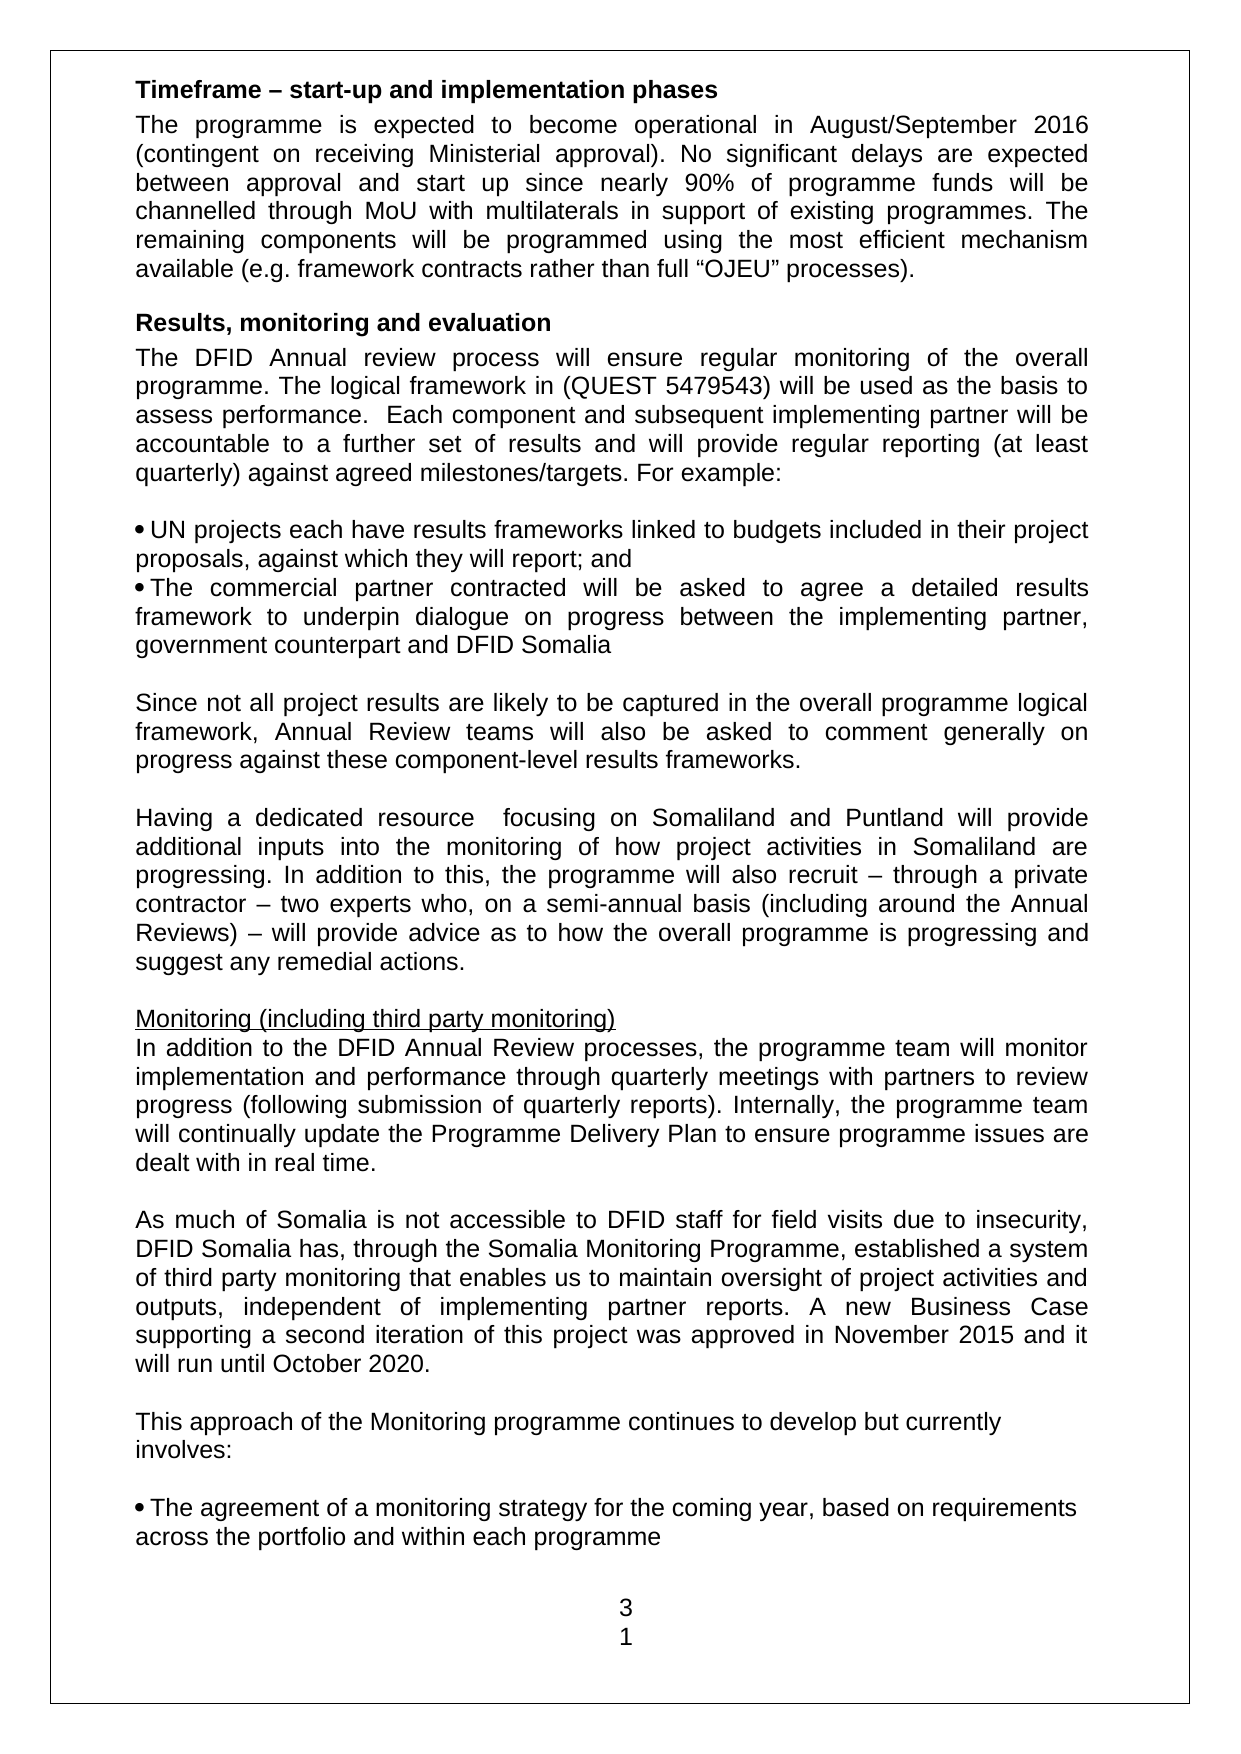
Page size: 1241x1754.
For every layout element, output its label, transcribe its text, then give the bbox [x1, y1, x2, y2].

text Since not all project results are likely to be captured in the overall programme logical framework, Annual Review teams will also be asked to comment generally on progress against these component-level results frameworks. [135, 688, 1090, 774]
subtitle Results, monitoring and evaluation [135, 307, 1090, 336]
list The agreement of a monitoring strategy for the coming year, based on requirements across the portfolio and within each programme [135, 1493, 1090, 1550]
text The programme is expected to become operational in August/September 2016 (contingent on receiving Ministerial approval). No significant delays are expected between approval and start up since nearly 90% of programme funds will be channelled through MoU with multilaterals in support of existing programmes. The remaining components will be programmed using the most efficient mechanism available (e.g. framework contracts rather than full “OJEU” processes). [135, 110, 1090, 282]
text Monitoring (including third party monitoring) [135, 1004, 1090, 1033]
subtitle Timeframe – start-up and implementation phases [135, 75, 1090, 104]
text In addition to the DFID Annual Review processes, the programme team will monitor implementation and performance through quarterly meetings with partners to review progress (following submission of quarterly reports). Internally, the programme team will continually update the Programme Delivery Plan to ensure programme issues are dealt with in real time. [135, 1033, 1090, 1176]
text This approach of the Monitoring programme continues to develop but currently involves: [135, 1406, 1090, 1464]
text As much of Somalia is not accessible to DFID staff for field visits due to insecurity, DFID Somalia has, through the Somalia Monitoring Programme, established a system of third party monitoring that enables us to maintain oversight of project activities and outputs, independent of implementing partner reports. A new Business Case supporting a second iteration of this project was approved in November 2015 and it will run until October 2020. [135, 1205, 1090, 1378]
list UN projects each have results frameworks linked to budgets included in their project proposals, against which they will report; and [135, 515, 1090, 573]
text Having a dedicated resource focusing on Somaliland and Puntland will provide additional inputs into the monitoring of how project activities in Somaliland are progressing. In addition to this, the programme will also recruit – through a private contractor – two experts who, on a semi-annual basis (including around the Annual Reviews) – will provide advice as to how the overall programme is progressing and suggest any remedial actions. [135, 803, 1090, 975]
list The commercial partner contracted will be asked to agree a detailed results framework to underpin dialogue on progress between the implementing partner, government counterpart and DFID Somalia [135, 573, 1090, 659]
text The DFID Annual review process will ensure regular monitoring of the overall programme. The logical framework in (QUEST 5479543) will be used as the basis to assess performance. Each component and subsequent implementing partner will be accountable to a further set of results and will provide regular reporting (at least quarterly) against agreed milestones/targets. For example: [135, 342, 1090, 486]
